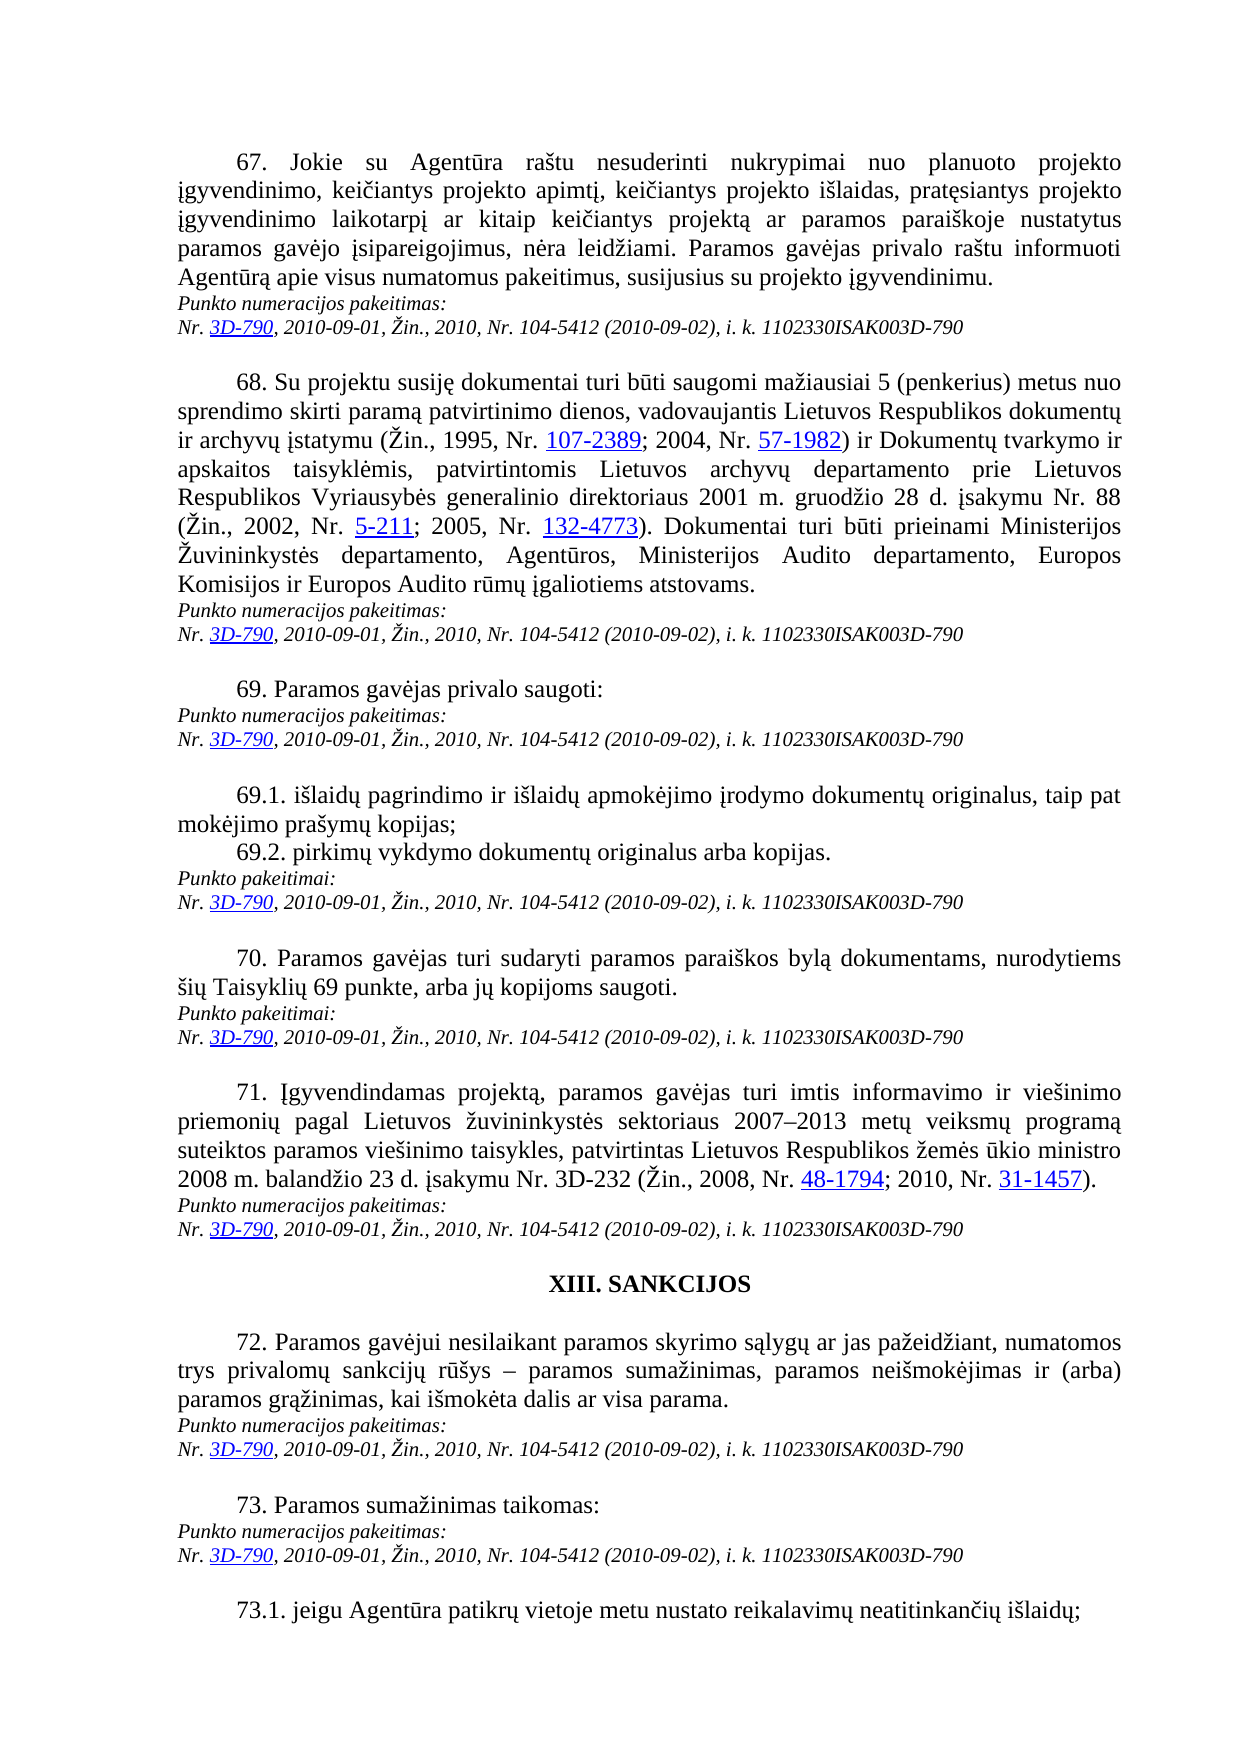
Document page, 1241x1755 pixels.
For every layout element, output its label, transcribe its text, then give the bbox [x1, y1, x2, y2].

text Punkto pakeitimai: [177, 866, 1122, 890]
text Nr. 3D-790, 2010-09-01, Žin., 2010, Nr. 104-5412 (2010-09-02), i. k. 1102330ISAK003D-790 [177, 1025, 1122, 1049]
text 69.2. pirkimų vykdymo dokumentų originalus arba kopijas. [177, 837, 1122, 866]
text Nr. 3D-790, 2010-09-01, Žin., 2010, Nr. 104-5412 (2010-09-02), i. k. 1102330ISAK003D-790 [177, 1543, 1122, 1567]
text Punkto numeracijos pakeitimas: [177, 703, 1122, 727]
text 71. Įgyvendindamas projektą, paramos gavėjas turi imtis informavimo ir viešinimo priemonių pagal Lietuvos žuvininkystės sektoriaus 2007–2013 metų veiksmų programą suteiktos paramos viešinimo taisykles, patvirtintas Lietuvos Respublikos žemės ūkio ministro 2008 m. balandžio 23 d. įsakymu Nr. 3D-232 (Žin., 2008, Nr. 48-1794; 2010, Nr. 31-1457). [177, 1077, 1122, 1192]
text Nr. 3D-790, 2010-09-01, Žin., 2010, Nr. 104-5412 (2010-09-02), i. k. 1102330ISAK003D-790 [177, 1217, 1122, 1241]
text 67. Jokie su Agentūra raštu nesuderinti nukrypimai nuo planuoto projekto įgyvendinimo, keičiantys projekto apimtį, keičiantys projekto išlaidas, pratęsiantys projekto įgyvendinimo laikotarpį ar kitaip keičiantys projektą ar paramos paraiškoje nustatytus paramos gavėjo įsipareigojimus, nėra leidžiami. Paramos gavėjas privalo raštu informuoti Agentūrą apie visus numatomus pakeitimus, susijusius su projekto įgyvendinimu. [177, 147, 1122, 291]
text Punkto pakeitimai: [177, 1001, 1122, 1025]
text 69.1. išlaidų pagrindimo ir išlaidų apmokėjimo įrodymo dokumentų originalus, taip pat mokėjimo prašymų kopijas; [177, 780, 1122, 837]
text 70. Paramos gavėjas turi sudaryti paramos paraiškos bylą dokumentams, nurodytiems šių Taisyklių 69 punkte, arba jų kopijoms saugoti. [177, 943, 1122, 1001]
text Punkto numeracijos pakeitimas: [177, 291, 1122, 315]
text Punkto numeracijos pakeitimas: [177, 597, 1122, 622]
text Punkto numeracijos pakeitimas: [177, 1192, 1122, 1217]
text Nr. 3D-790, 2010-09-01, Žin., 2010, Nr. 104-5412 (2010-09-02), i. k. 1102330ISAK003D-790 [177, 315, 1122, 339]
text 72. Paramos gavėjui nesilaikant paramos skyrimo sąlygų ar jas pažeidžiant, numatomos trys privalomų sankcijų rūšys – paramos sumažinimas, paramos neišmokėjimas ir (arba) paramos grąžinimas, kai išmokėta dalis ar visa parama. [177, 1327, 1122, 1413]
text Punkto numeracijos pakeitimas: [177, 1413, 1122, 1437]
text Nr. 3D-790, 2010-09-01, Žin., 2010, Nr. 104-5412 (2010-09-02), i. k. 1102330ISAK003D-790 [177, 890, 1122, 914]
text 73.1. jeigu Agentūra patikrų vietoje metu nustato reikalavimų neatitinkančių išlaidų; [177, 1596, 1122, 1624]
text Punkto numeracijos pakeitimas: [177, 1519, 1122, 1543]
text 73. Paramos sumažinimas taikomas: [177, 1490, 1122, 1519]
text 69. Paramos gavėjas privalo saugoti: [177, 674, 1122, 703]
text XIII. SANKCIJOS [177, 1269, 1122, 1298]
text 68. Su projektu susiję dokumentai turi būti saugomi mažiausiai 5 (penkerius) metus nuo sprendimo skirti paramą patvirtinimo dienos, vadovaujantis Lietuvos Respublikos dokumentų ir archyvų įstatymu (Žin., 1995, Nr. 107-2389; 2004, Nr. 57-1982) ir Dokumentų tvarkymo ir apskaitos taisyklėmis, patvirtintomis Lietuvos archyvų departamento prie Lietuvos Respublikos Vyriausybės generalinio direktoriaus 2001 m. gruodžio 28 d. įsakymu Nr. 88 (Žin., 2002, Nr. 5-211; 2005, Nr. 132-4773). Dokumentai turi būti prieinami Ministerijos Žuvininkystės departamento, Agentūros, Ministerijos Audito departamento, Europos Komisijos ir Europos Audito rūmų įgaliotiems atstovams. [177, 367, 1122, 597]
text Nr. 3D-790, 2010-09-01, Žin., 2010, Nr. 104-5412 (2010-09-02), i. k. 1102330ISAK003D-790 [177, 727, 1122, 751]
text Nr. 3D-790, 2010-09-01, Žin., 2010, Nr. 104-5412 (2010-09-02), i. k. 1102330ISAK003D-790 [177, 622, 1122, 646]
text Nr. 3D-790, 2010-09-01, Žin., 2010, Nr. 104-5412 (2010-09-02), i. k. 1102330ISAK003D-790 [177, 1437, 1122, 1461]
